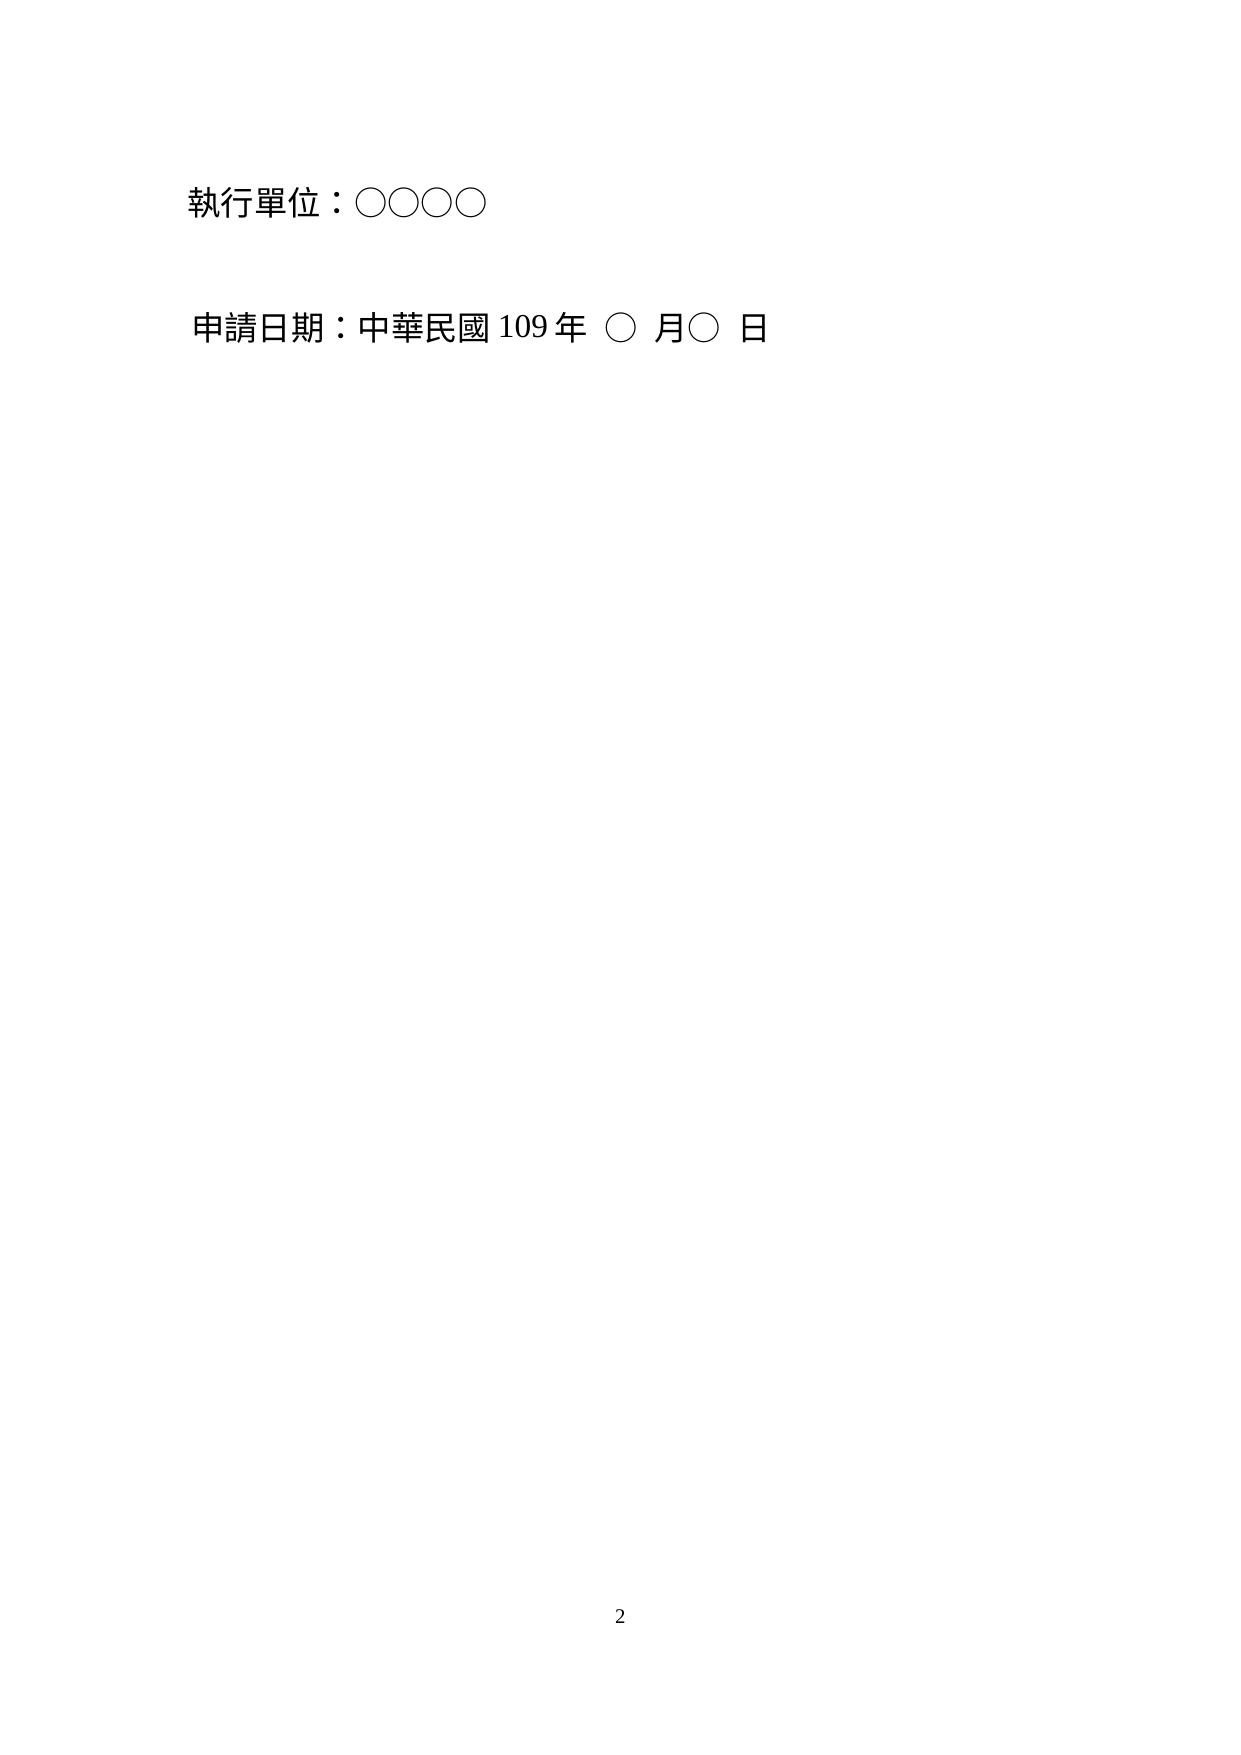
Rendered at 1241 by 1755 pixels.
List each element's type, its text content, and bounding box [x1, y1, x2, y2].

text 執行單位：○○○○ [187, 159, 1053, 221]
text 申請日期：中華民國109年 ○ 月○ 日 [191, 284, 1053, 346]
